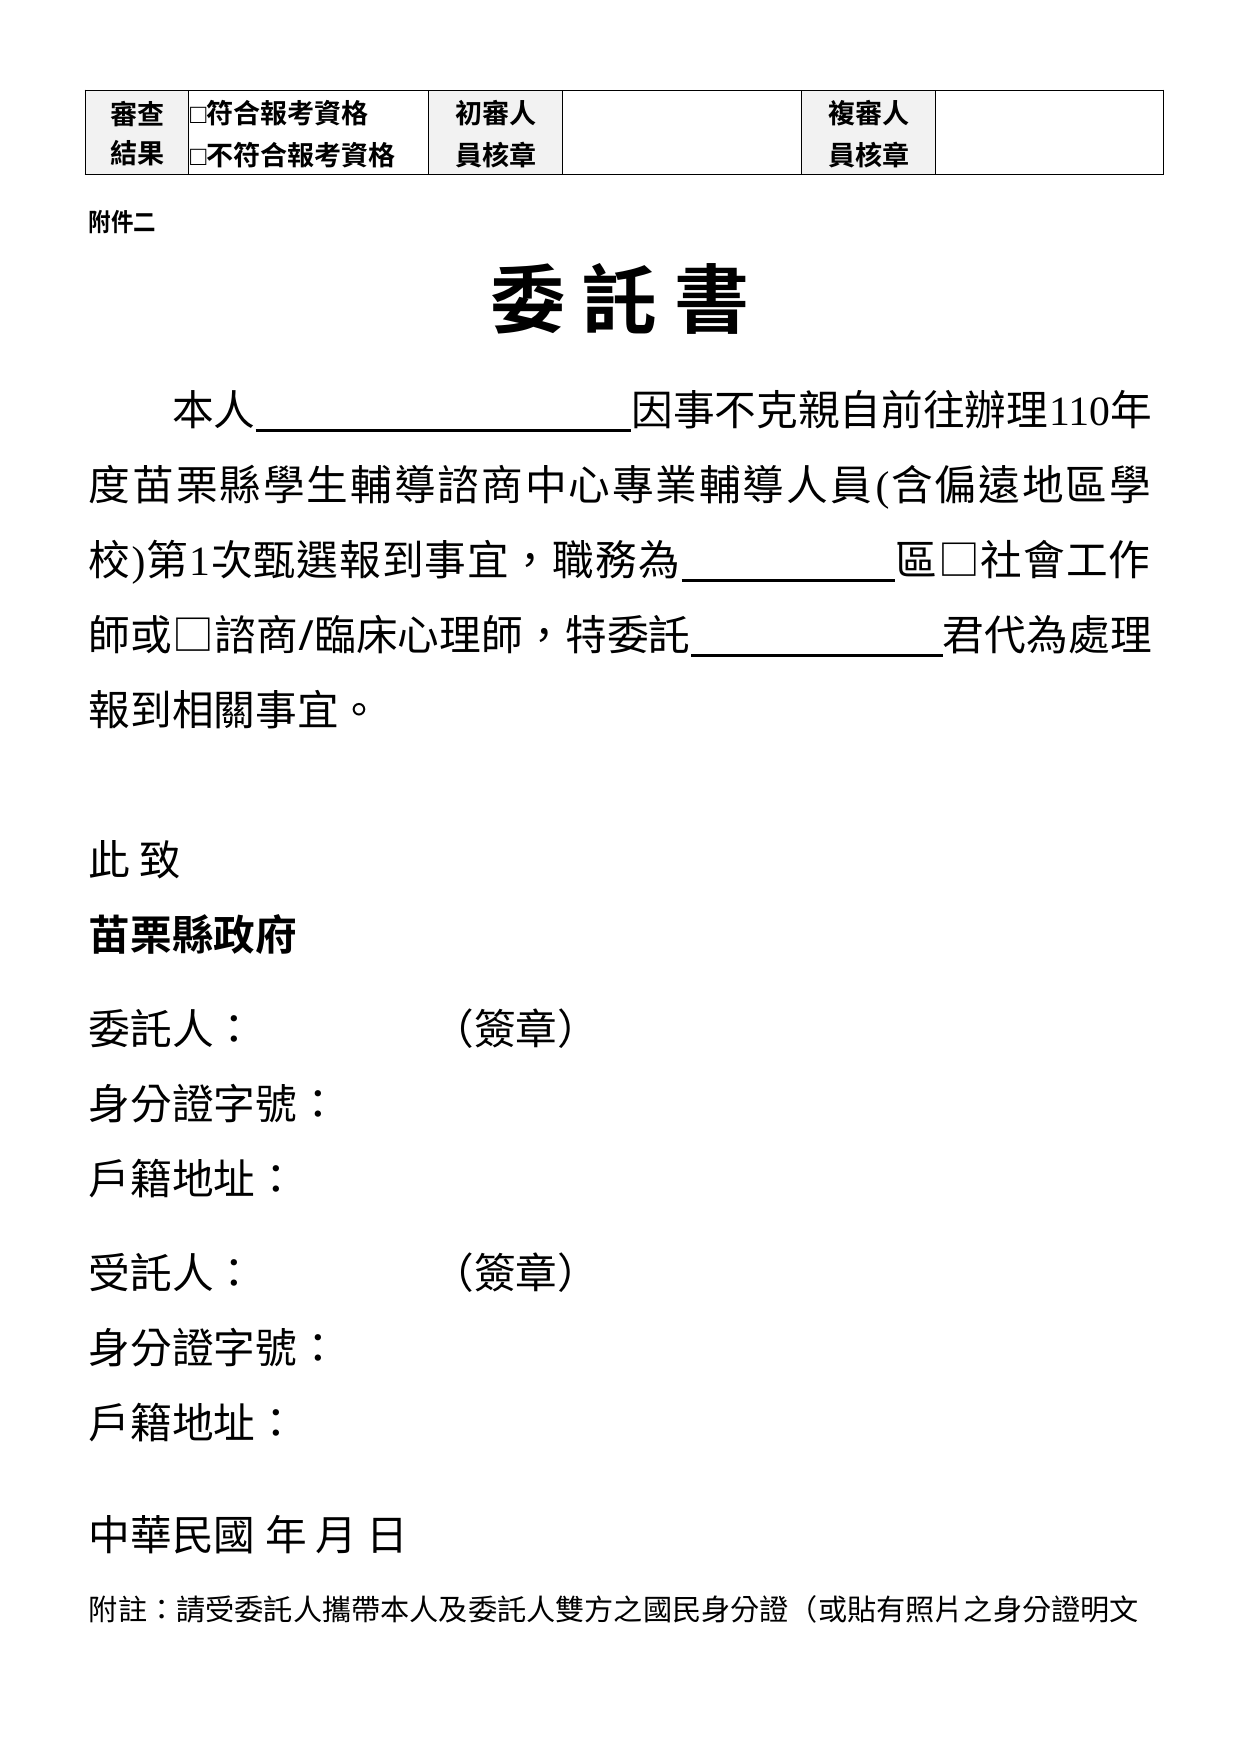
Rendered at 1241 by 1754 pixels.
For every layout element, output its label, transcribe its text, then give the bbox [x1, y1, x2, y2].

text 受託人： （簽章） [89, 1233, 1152, 1308]
text 本人 因事不克親自前往辦理110年度苗栗縣學生輔導諮商中心專業輔導人員(含偏遠地區學校)第1次甄選報到事宜，職務為 區□社會工作師或□諮商/臨床心理師，特委託 君代為處理報到相關事宜。 [89, 370, 1152, 745]
text 苗栗縣政府 [89, 895, 1152, 970]
text 此 致 [89, 820, 1152, 895]
text 戶籍地址： [89, 1383, 1152, 1458]
table_cell 審查 結果 [86, 91, 188, 174]
text 委託人： （簽章） [89, 989, 1152, 1064]
text 附註：請受委託人攜帶本人及委託人雙方之國民身分證（或貼有照片之身分證明文 [89, 1570, 1152, 1645]
table_cell □符合報考資格 □不符合報考資格 [189, 91, 428, 174]
text 中華民國 年 月 日 [89, 1495, 1157, 1570]
text 身分證字號： [89, 1308, 1152, 1383]
table_cell 初審人 員核章 [429, 91, 562, 174]
table_cell [936, 91, 1163, 174]
text 身分證字號： [89, 1064, 1152, 1139]
table_cell [563, 91, 801, 174]
text 委 託 書 [89, 239, 1152, 351]
text 戶籍地址： [89, 1139, 1152, 1214]
text 附件二 [89, 203, 1152, 239]
table_cell 複審人 員核章 [802, 91, 935, 174]
